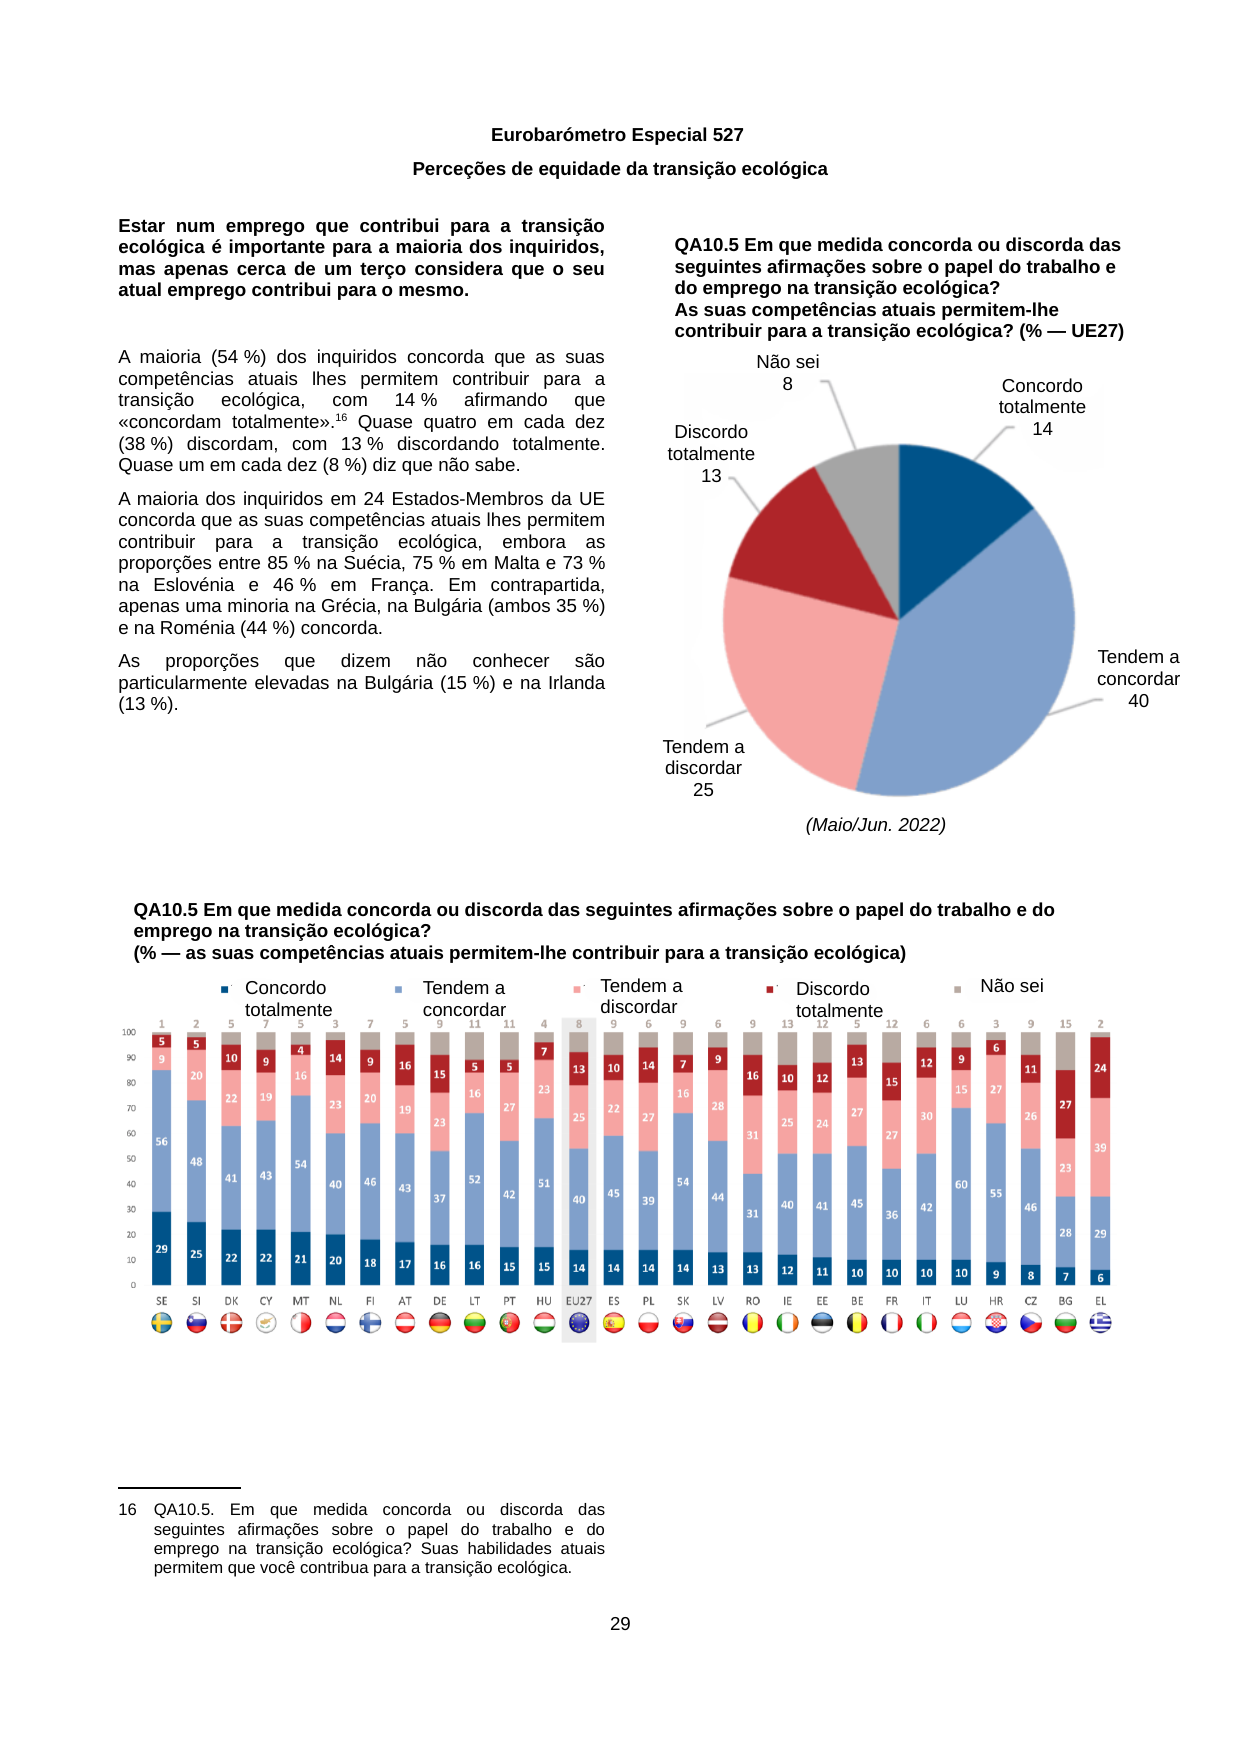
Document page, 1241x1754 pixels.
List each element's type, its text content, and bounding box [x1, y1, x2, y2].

text A maioria dos inquiridos em 24 Estados-Membros da UE concorda que as suas competências atuais lhes permitem contribuir para a transição ecológica, embora as proporções entre 85 % na Suécia, 75 % em Malta e 73 % na Eslovénia e 46 % em França. Em contrapartida, apenas uma minoria na Grécia, na Bulgária (ambos 35 %) e na Roménia (44 %) concorda. [118, 487, 605, 638]
picture [118, 977, 1117, 1346]
text Estar num emprego que contribui para a transição ecológica é importante para a maioria dos inquiridos, mas apenas cerca de um terço considera que o seu atual emprego contribui para o mesmo. [118, 214, 605, 301]
text QA10.5. Em que medida concorda ou discorda das seguintes afirmações sobre o papel do trabalho e do emprego na transição ecológica? Suas habilidades atuais permitem que você contribua para a transição ecológica. [118, 1500, 605, 1577]
picture [684, 373, 1104, 805]
text A maioria (54 %) dos inquiridos concorda que as suas competências atuais lhes permitem contribuir para a transição ecológica, com 14 % afirmando que «concordam totalmente». Quase quatro em cada dez (38 %) discordam, com 13 % discordando totalmente. Quase um em cada dez (8 %) diz que não sabe. [118, 346, 605, 475]
text As proporções que dizem não conhecer são particularmente elevadas na Bulgária (15 %) e na Irlanda (13 %). [118, 650, 605, 715]
